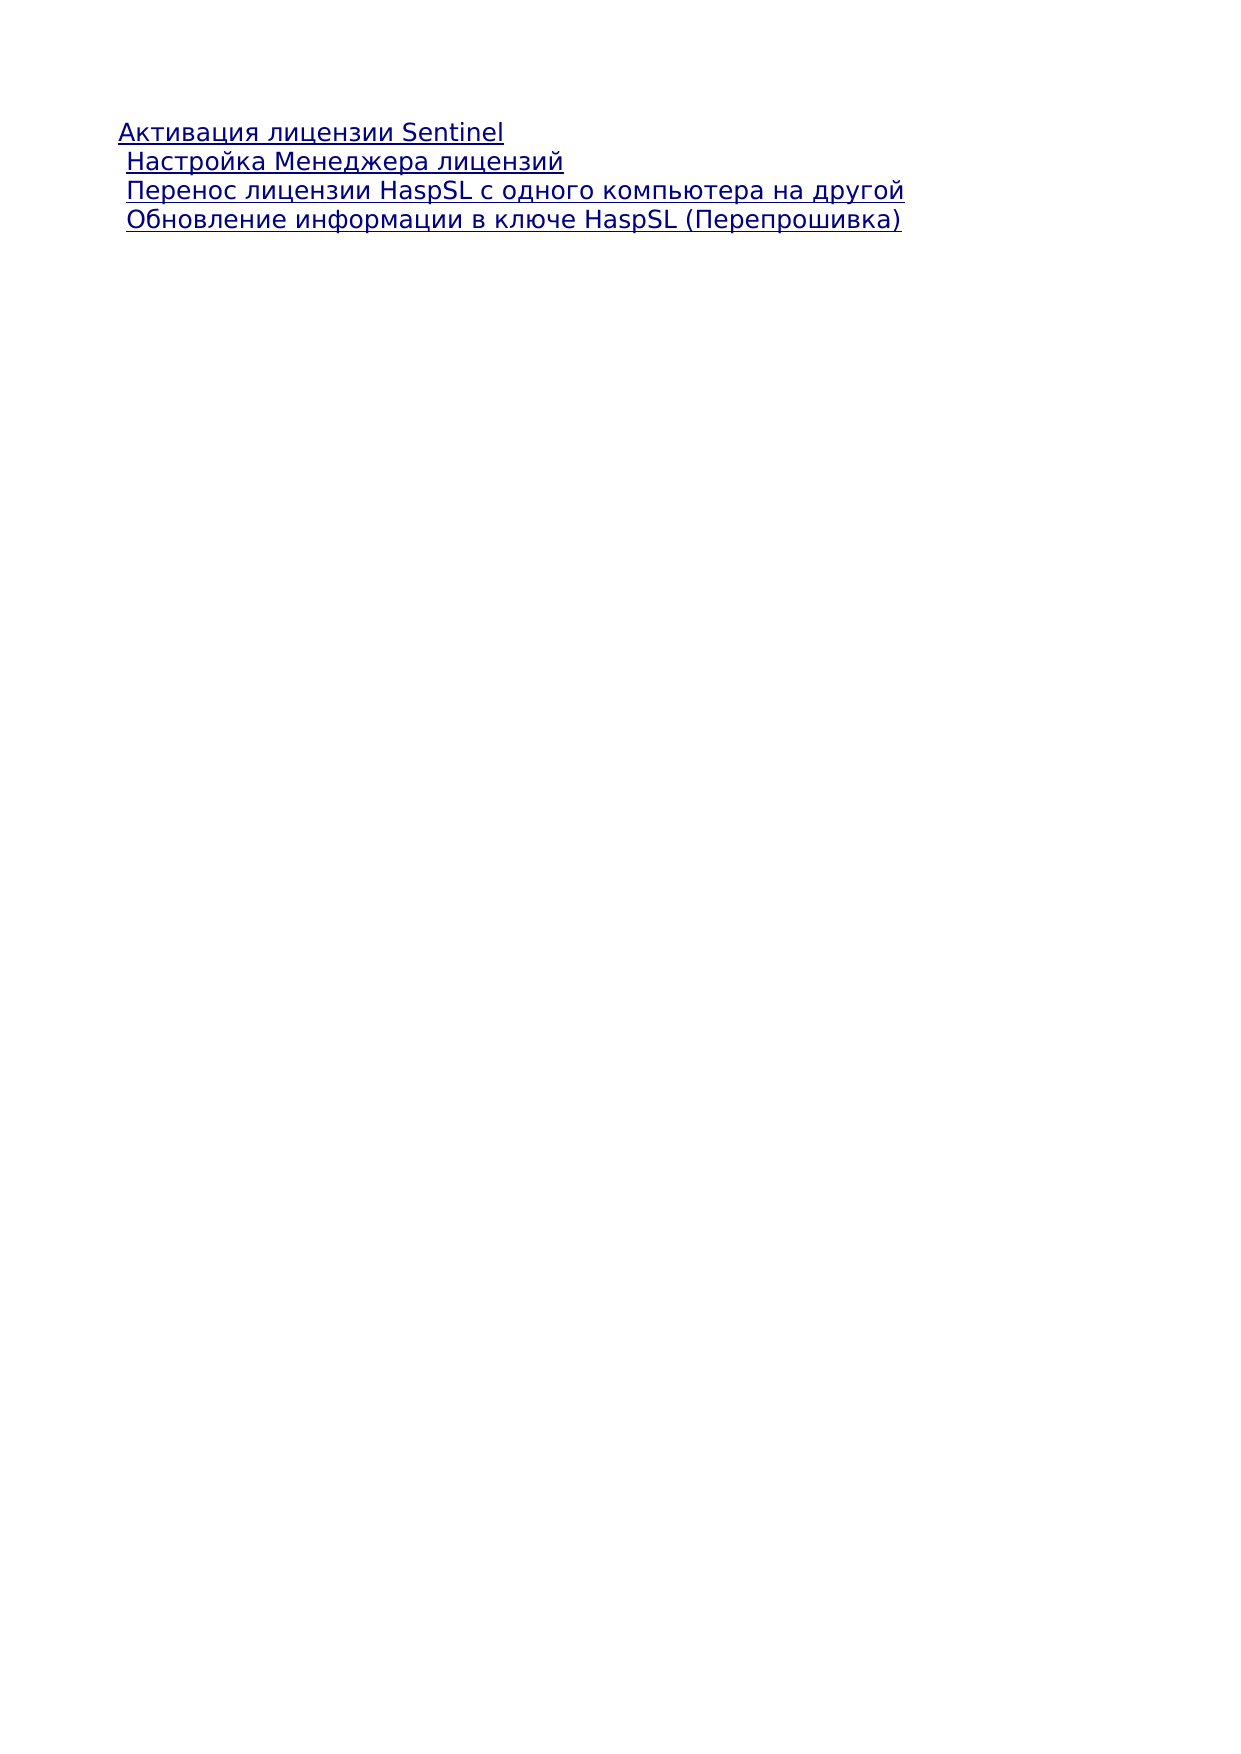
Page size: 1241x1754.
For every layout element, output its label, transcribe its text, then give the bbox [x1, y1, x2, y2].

text Активация лицензии Sentinel Настройка Менеджера лицензий Перенос лицензии HaspSL с одного компьютера на другой Обновление информации в ключе HaspSL (Перепрошивка) [118, 118, 1122, 264]
